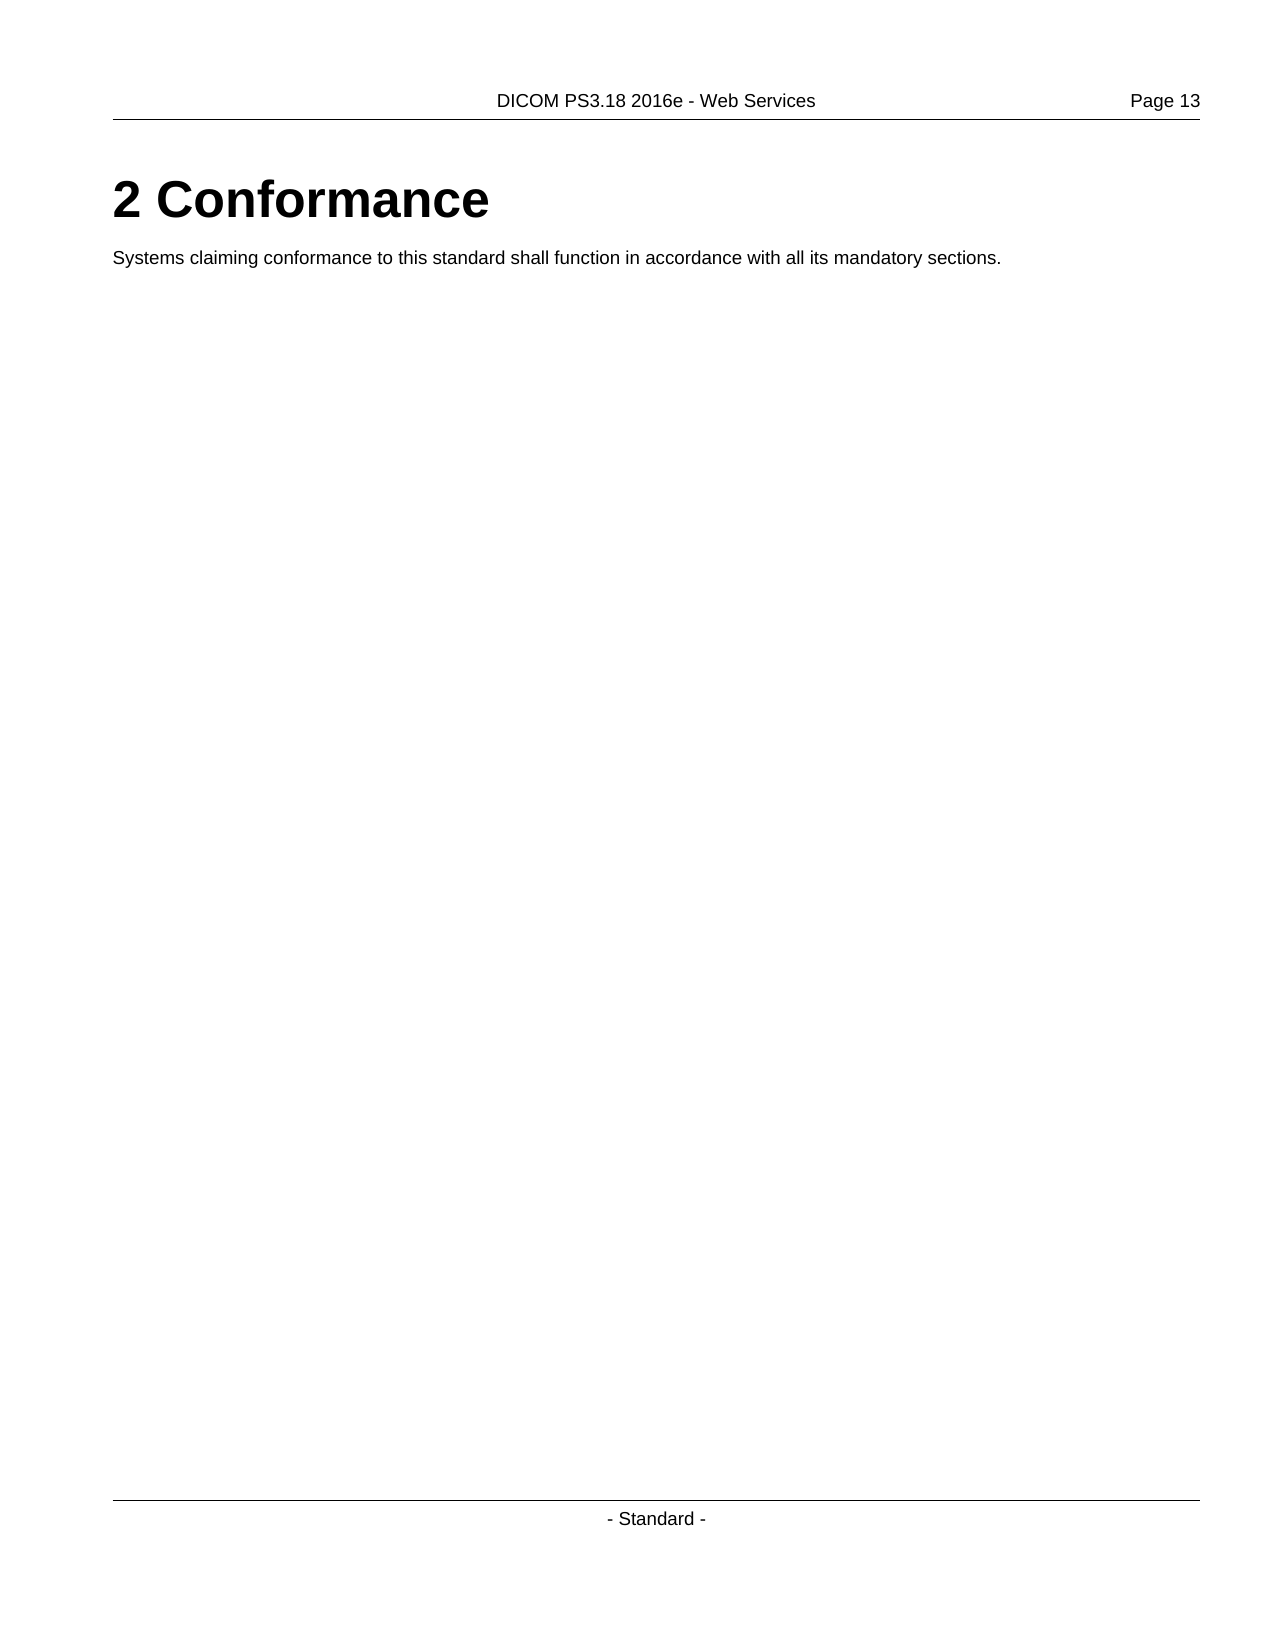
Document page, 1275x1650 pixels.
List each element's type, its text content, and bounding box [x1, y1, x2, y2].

text 2 Conformance [112, 169, 1200, 228]
text Systems claiming conformance to this standard shall function in accordance with all its mandatory sections. [112, 247, 1200, 269]
